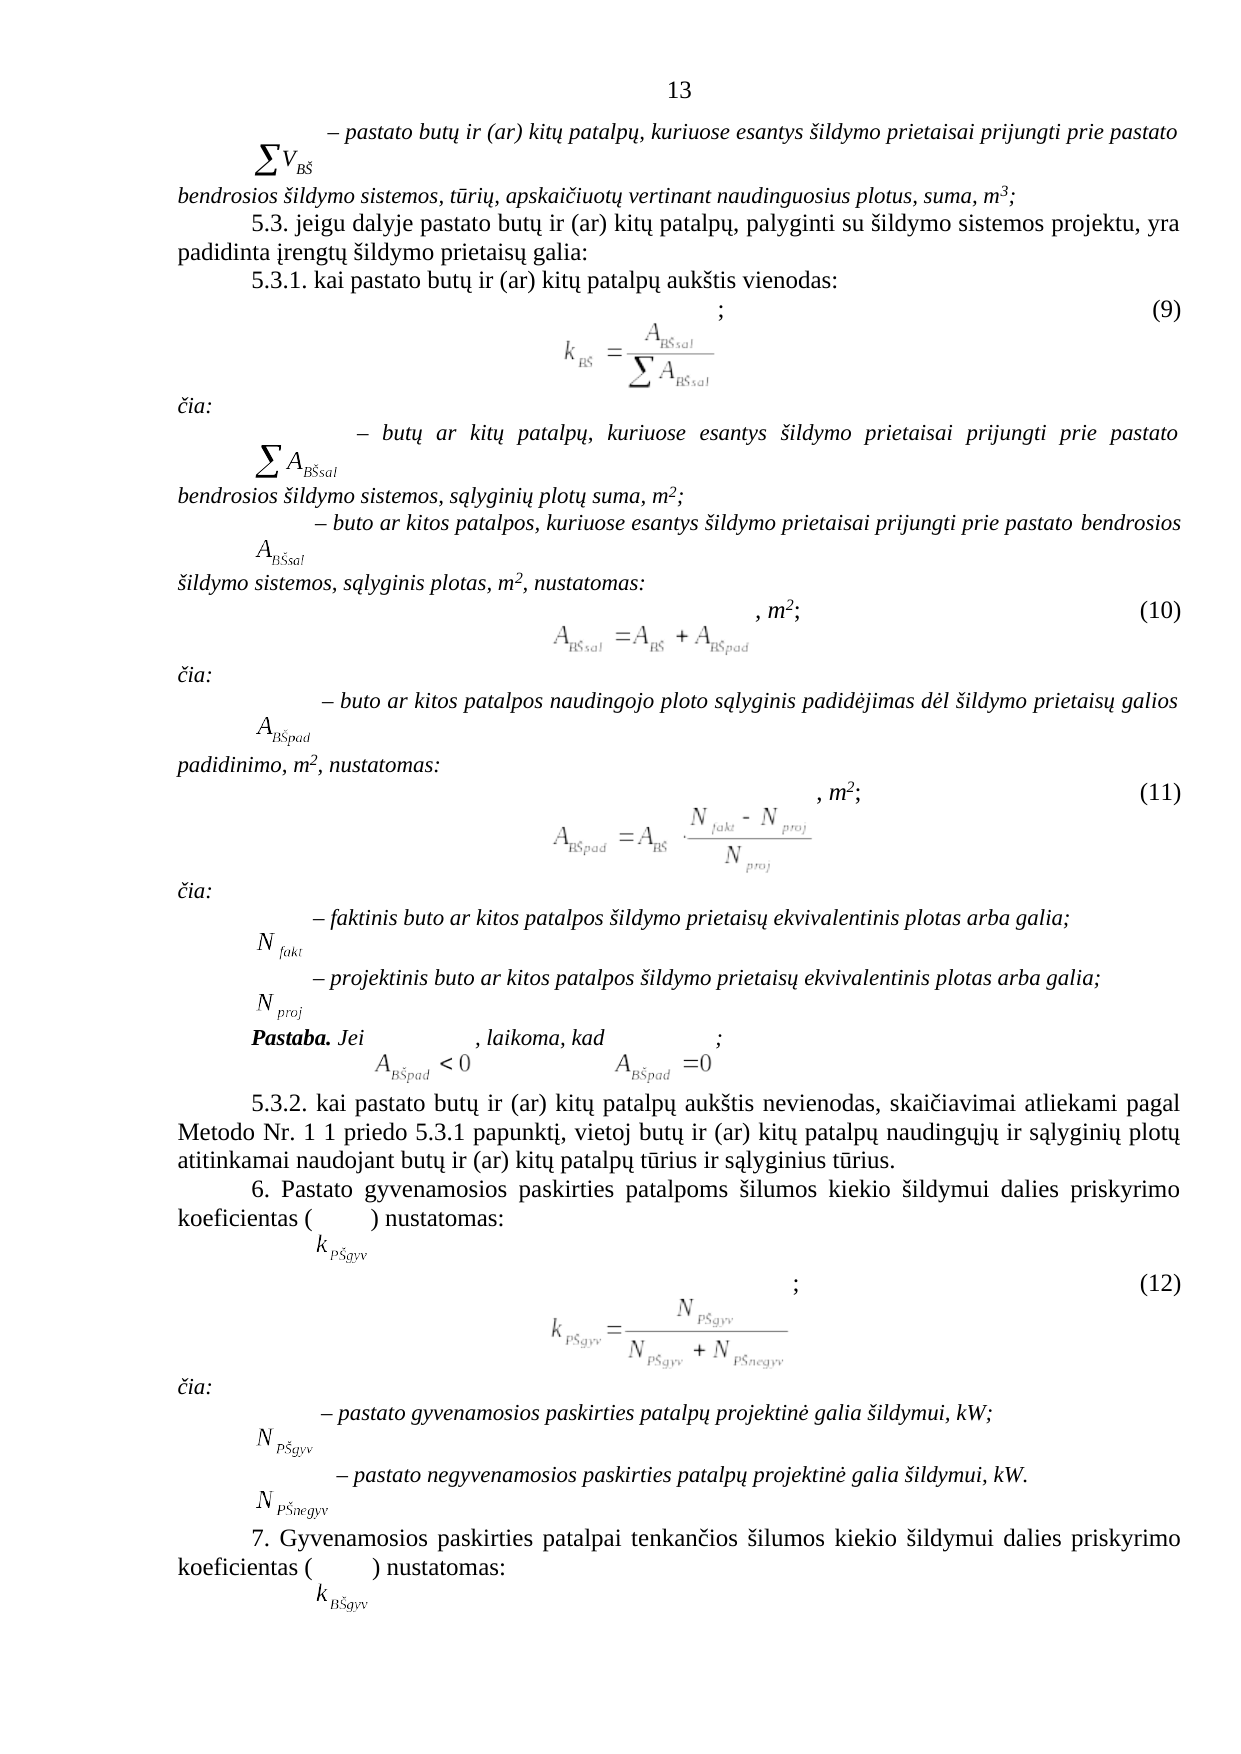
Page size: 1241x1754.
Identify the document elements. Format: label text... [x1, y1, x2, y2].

text – buto ar kitos patalpos naudingojo ploto sąlyginis padidėjimas dėl šildymo prietaisų galios padidinimo, m2, nustatomas: [177, 687, 1181, 777]
text čia: [177, 1373, 1181, 1399]
text , m2; (11) [177, 777, 1181, 877]
text čia: [177, 393, 1181, 419]
text – projektinis buto ar kitos patalpos šildymo prietaisų ekvivalentinis plotas arba galia; [177, 964, 1181, 1024]
text – buto ar kitos patalpos, kuriuose esantys šildymo prietaisai prijungti prie pastato bendrosios šildymo sistemos, sąlyginis plotas, m2, nustatomas: [177, 509, 1181, 596]
text 5.3.1. kai pastato butų ir (ar) kitų patalpų aukštis vienodas: [177, 266, 1181, 294]
text – butų ar kitų patalpų, kuriuose esantys šildymo prietaisai prijungti prie pastato bendrosios šildymo sistemos, sąlyginių plotų suma, m2; [177, 419, 1181, 509]
text Pastaba. Jei , laikoma, kad ; [177, 1024, 1181, 1088]
text čia: [177, 661, 1181, 687]
text 5.3. jeigu dalyje pastato butų ir (ar) kitų patalpų, palyginti su šildymo sistemos projektu, yra padidinta įrengtų šildymo prietaisų galia: [177, 208, 1181, 266]
text 6. Pastato gyvenamosios paskirties patalpoms šilumos kiekio šildymui dalies priskyrimo koeficientas () nustatomas: [177, 1174, 1181, 1268]
text ; (9) [177, 294, 1181, 393]
text 7. Gyvenamosios paskirties patalpai tenkančios šilumos kiekio šildymui dalies priskyrimo koeficientas () nustatomas: [177, 1523, 1181, 1618]
text – pastato butų ir (ar) kitų patalpų, kuriuose esantys šildymo prietaisai prijungti prie pastato bendrosios šildymo sistemos, tūrių, apskaičiuotų vertinant naudinguosius plotus, suma, m3; [177, 118, 1181, 208]
text – faktinis buto ar kitos patalpos šildymo prietaisų ekvivalentinis plotas arba galia; [177, 904, 1181, 964]
text – pastato gyvenamosios paskirties patalpų projektinė galia šildymui, kW; [177, 1399, 1181, 1461]
text ; (12) [177, 1268, 1181, 1373]
text – pastato negyvenamosios paskirties patalpų projektinė galia šildymui, kW. [177, 1461, 1181, 1523]
text 5.3.2. kai pastato butų ir (ar) kitų patalpų aukštis nevienodas, skaičiavimai atliekami pagal Metodo Nr. 1 1 priedo 5.3.1 papunktį, vietoj butų ir (ar) kitų patalpų naudingųjų ir sąlyginių plotų atitinkamai naudojant butų ir (ar) kitų patalpų tūrius ir sąlyginius tūrius. [177, 1088, 1181, 1174]
text čia: [177, 877, 1181, 904]
text , m2; (10) [177, 596, 1181, 661]
